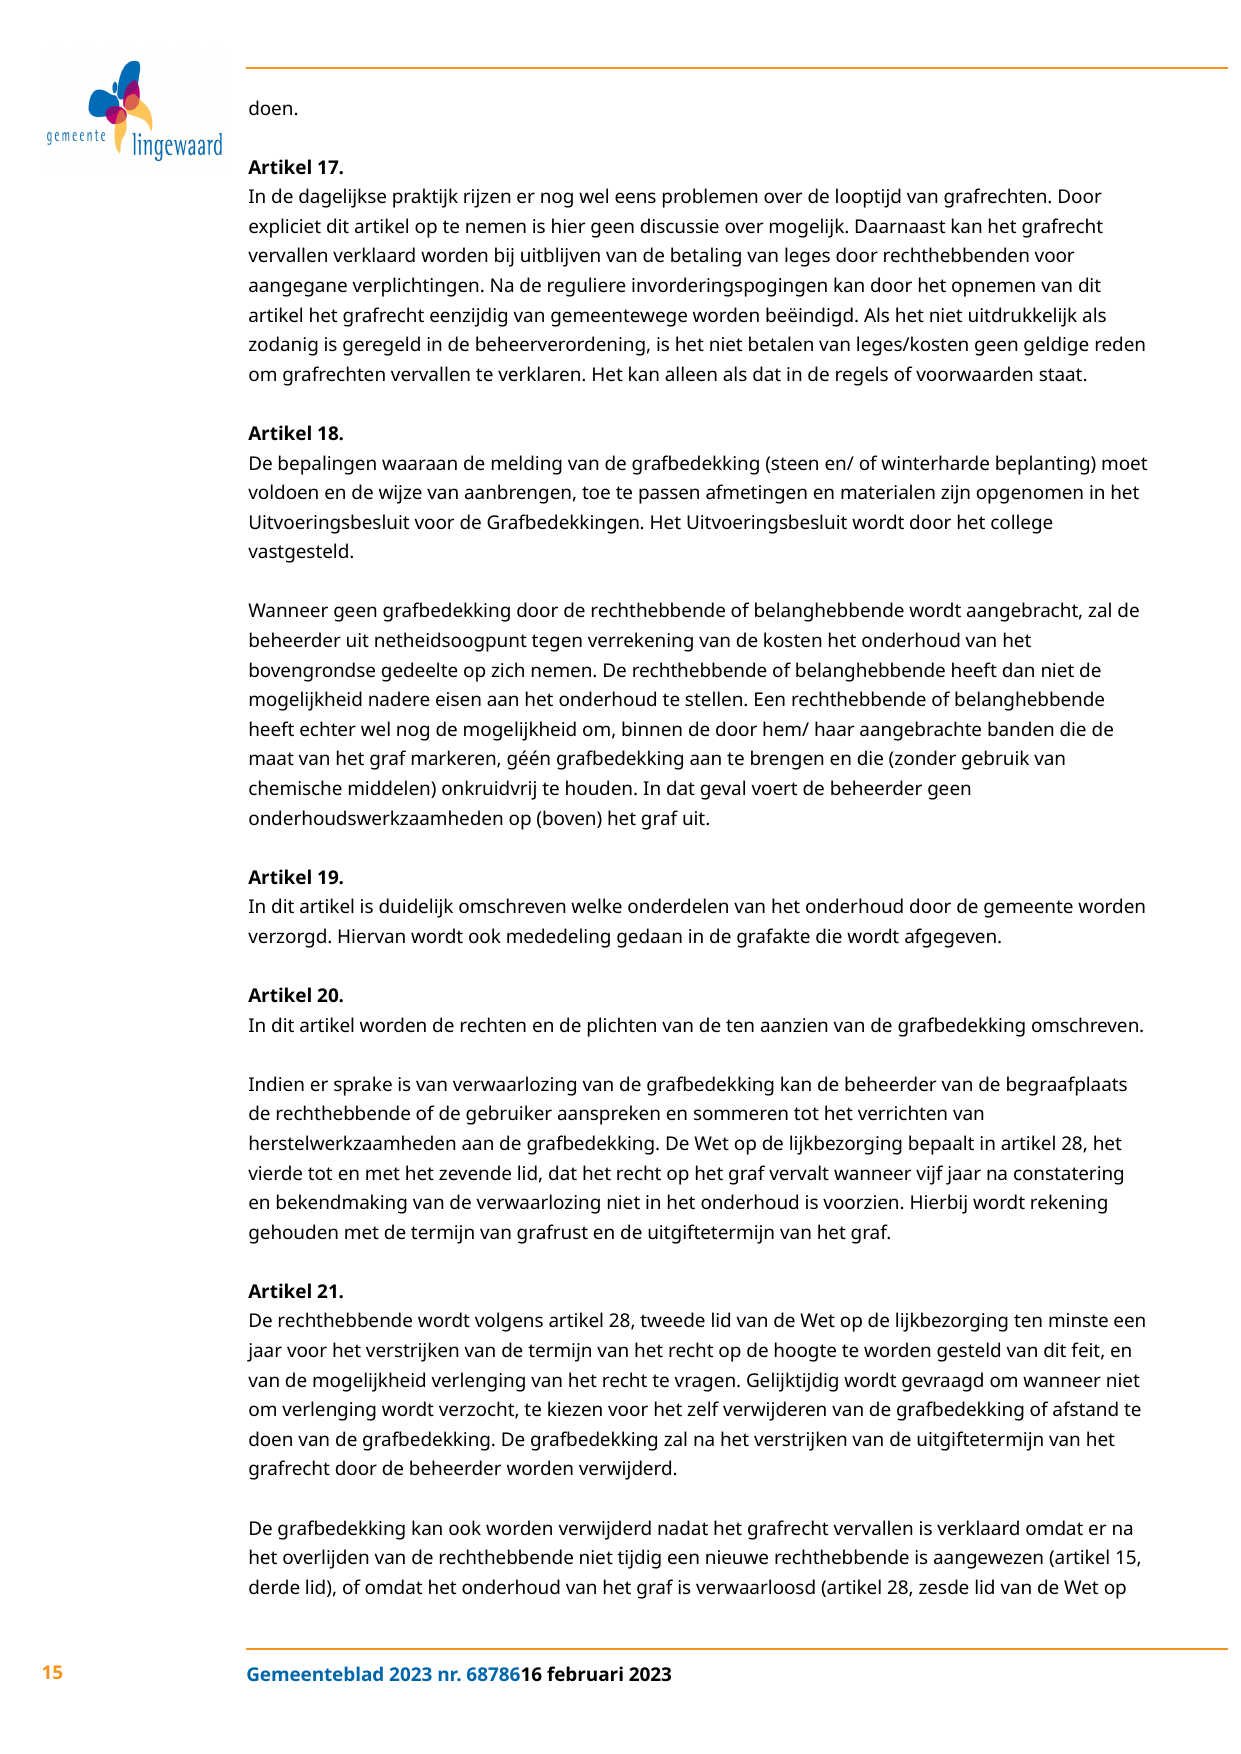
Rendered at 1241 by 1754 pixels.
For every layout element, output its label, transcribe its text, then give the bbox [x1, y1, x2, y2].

text Artikel 18. [248, 420, 1152, 446]
text Artikel 21. [248, 1278, 1152, 1304]
text In dit artikel worden de rechten en de plichten van de ten aanzien van de grafbedekking omschreven. [248, 1012, 1152, 1038]
text De rechthebbende wordt volgens artikel 28, tweede lid van de Wet op de lijkbezorging ten minste een jaar voor het verstrijken van de termijn van het recht op de hoogte te worden gesteld van dit feit, en van de mogelijkheid verlenging van het recht te vragen. Gelijktijdig wordt gevraagd om wanneer niet om verlenging wordt verzocht, te kiezen voor het zelf verwijderen van de grafbedekking of afstand te doen van de grafbedekking. De grafbedekking zal na het verstrijken van de uitgiftetermijn van het grafrecht door de beheerder worden verwijderd. [248, 1308, 1152, 1481]
text Artikel 17. [248, 154, 1152, 180]
text De bepalingen waaraan de melding van de grafbedekking (steen en/ of winterharde beplanting) moet voldoen en de wijze van aanbrengen, toe te passen afmetingen en materialen zijn opgenomen in het Uitvoeringsbesluit voor de Grafbedekkingen. Het Uitvoeringsbesluit wordt door het college vastgesteld. [248, 450, 1152, 564]
picture [41, 47, 231, 172]
text Indien er sprake is van verwaarlozing van de grafbedekking kan de beheerder van de begraafplaats de rechthebbende of de gebruiker aanspreken en sommeren tot het verrichten van herstelwerkzaamheden aan de grafbedekking. De Wet op de lijkbezorging bepaalt in artikel 28, het vierde tot en met het zevende lid, dat het recht op het graf vervalt wanneer vijf jaar na constatering en bekendmaking van de verwaarlozing niet in het onderhoud is voorzien. Hierbij wordt rekening gehouden met de termijn van grafrust en de uitgiftetermijn van het graf. [248, 1071, 1152, 1245]
text In de dagelijkse praktijk rijzen er nog wel eens problemen over de looptijd van grafrechten. Door expliciet dit artikel op te nemen is hier geen discussie over mogelijk. Daarnaast kan het grafrecht vervallen verklaard worden bij uitblijven van de betaling van leges door rechthebbenden voor aangegane verplichtingen. Na de reguliere invorderingspogingen kan door het opnemen van dit artikel het grafrecht eenzijdig van gemeentewege worden beëindigd. Als het niet uitdrukkelijk als zodanig is geregeld in de beheerverordening, is het niet betalen van leges/kosten geen geldige reden om grafrechten vervallen te verklaren. Het kan alleen als dat in de regels of voorwaarden staat. [248, 183, 1152, 387]
text Wanneer geen grafbedekking door de rechthebbende of belanghebbende wordt aangebracht, zal de beheerder uit netheidsoogpunt tegen verrekening van de kosten het onderhoud van het bovengrondse gedeelte op zich nemen. De rechthebbende of belanghebbende heeft dan niet de mogelijkheid nadere eisen aan het onderhoud te stellen. Een rechthebbende of belanghebbende heeft echter wel nog de mogelijkheid om, binnen de door hem/ haar aangebrachte banden die de maat van het graf markeren, géén grafbedekking aan te brengen en die (zonder gebruik van chemische middelen) onkruidvrij te houden. In dat geval voert de beheerder geen onderhoudswerkzaamheden op (boven) het graf uit. [248, 598, 1152, 831]
text In dit artikel is duidelijk omschreven welke onderdelen van het onderhoud door de gemeente worden verzorgd. Hiervan wordt ook mededeling gedaan in de grafakte die wordt afgegeven. [248, 893, 1152, 949]
text doen. [248, 95, 1152, 121]
text De grafbedekking kan ook worden verwijderd nadat het grafrecht vervallen is verklaard omdat er na het overlijden van de rechthebbende niet tijdig een nieuwe rechthebbende is aangewezen (artikel 15, derde lid), of omdat het onderhoud van het graf is verwaarloosd (artikel 28, zesde lid van de Wet op [248, 1515, 1152, 1600]
text Artikel 20. [248, 982, 1152, 1008]
text Artikel 19. [248, 864, 1152, 890]
